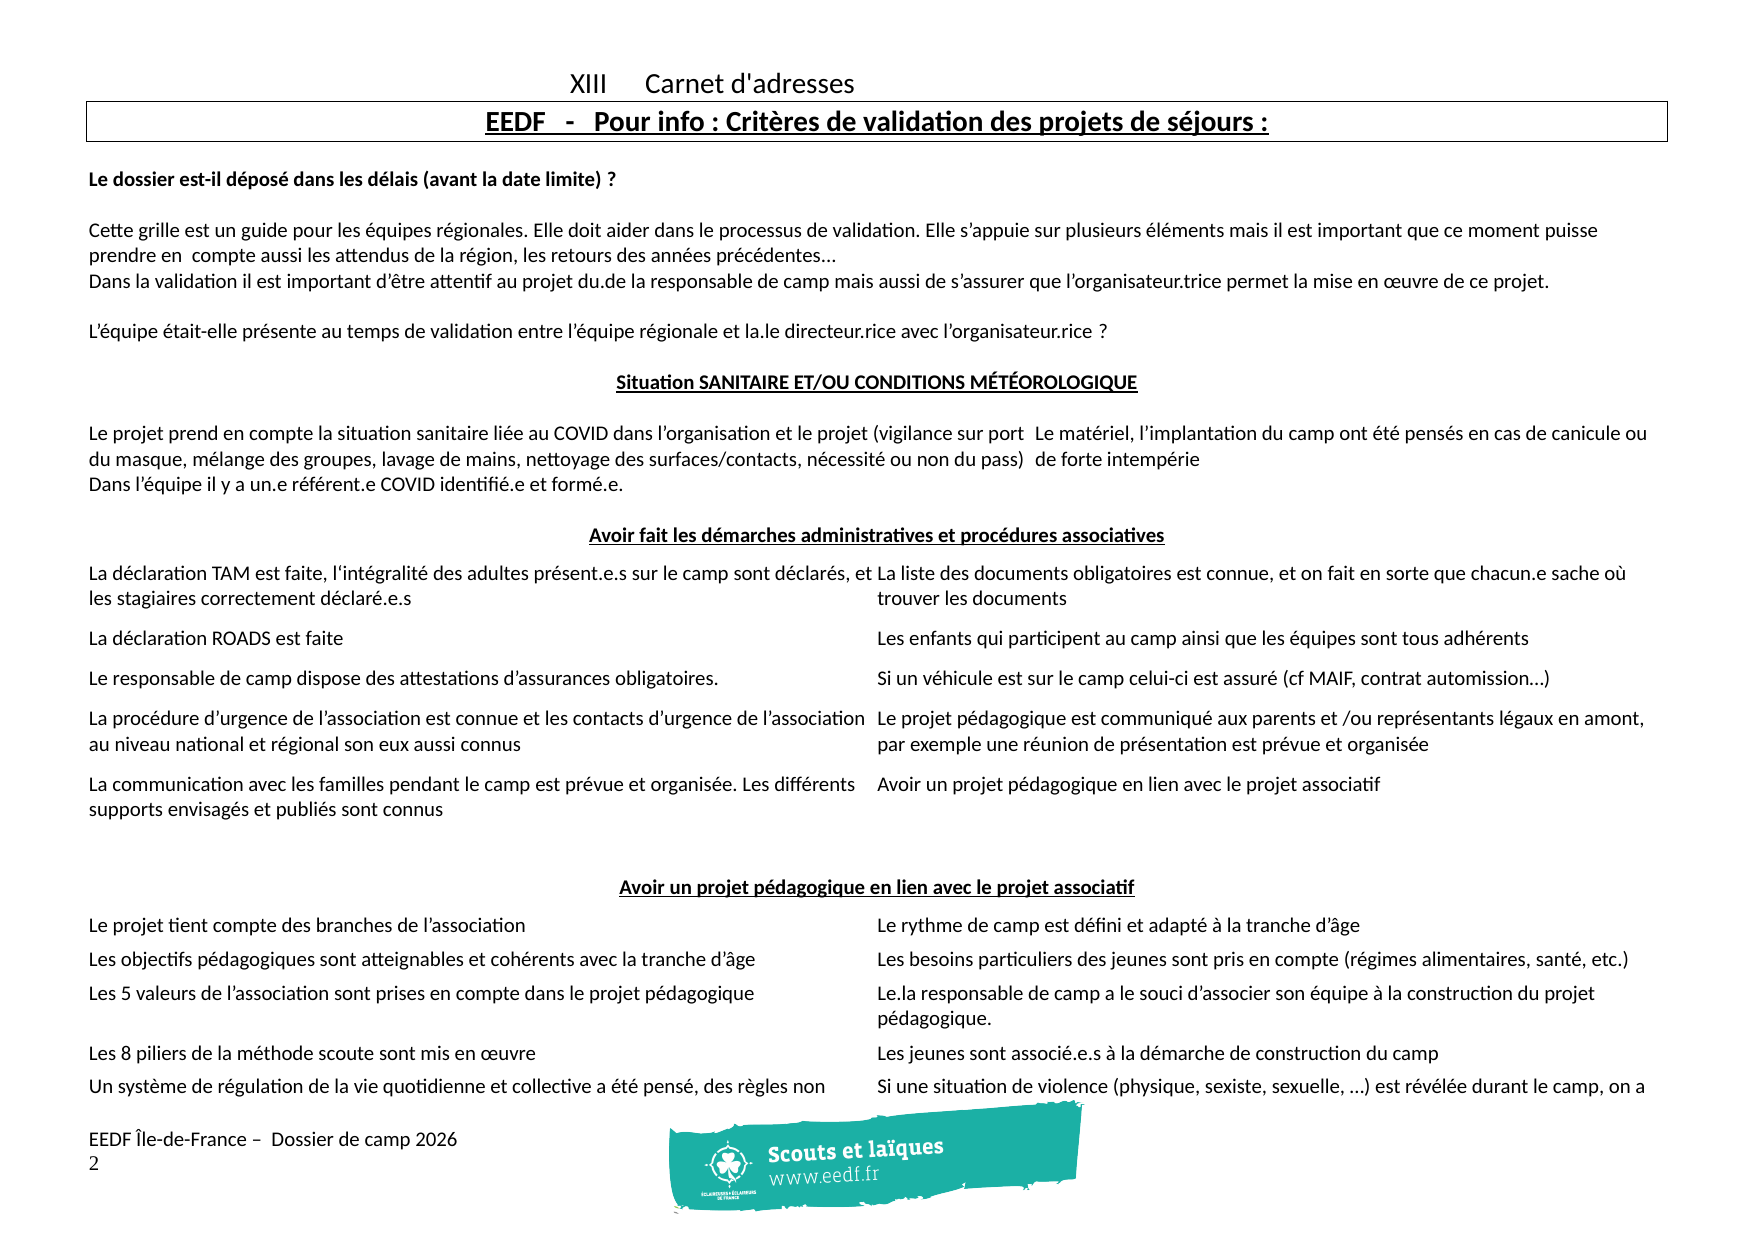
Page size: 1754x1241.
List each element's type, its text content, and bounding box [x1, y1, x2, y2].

table_cell La communication avec les familles pendant le camp est prévue et organisée. Les différents supports envisagés et publiés sont connus [89, 771, 877, 836]
table_cell Si une situation de violence (physique, sexiste, sexuelle, …) est révélée durant le camp, on a [877, 1074, 1665, 1099]
text L’équipe était-elle présente au temps de validation entre l’équipe régionale et la.le directeur.rice avec l’organisateur.rice ? [89, 319, 1665, 344]
table_header Le rythme de camp est défini et adapté à la tranche d’âge [877, 912, 1665, 946]
table_cell Le.la responsable de camp a le souci d’associer son équipe à la construction du projet pédagogique. [877, 980, 1665, 1040]
table_cell Un système de régulation de la vie quotidienne et collective a été pensé, des règles non [89, 1074, 877, 1099]
table_cell Les jeunes sont associé.e.s à la démarche de construction du camp [877, 1040, 1665, 1074]
table_cell La procédure d’urgence de l’association est connue et les contacts d’urgence de l’association au niveau national et régional son eux aussi connus [89, 705, 877, 771]
text Cette grille est un guide pour les équipes régionales. Elle doit aider dans le processus de validation. Elle s’appuie sur plusieurs éléments mais il est important que ce moment puisse prendre en compte aussi les attendus de la région, les retours des années précédentes... [89, 217, 1665, 268]
table_cell Les besoins particuliers des jeunes sont pris en compte (régimes alimentaires, santé, etc.) [877, 946, 1665, 980]
table_cell [1035, 471, 1665, 497]
table_cell Carnet d'adresses [647, 65, 1668, 101]
table_cell Les 5 valeurs de l’association sont prises en compte dans le projet pédagogique [89, 980, 877, 1040]
table_header Le projet tient compte des branches de l’association [89, 912, 877, 946]
text Le dossier est-il déposé dans les délais (avant la date limite) ? [89, 166, 1665, 192]
table_cell Les enfants qui participent au camp ainsi que les équipes sont tous adhérents [877, 625, 1665, 665]
table_header La déclaration TAM est faite, l‘intégralité des adultes présent.e.s sur le camp sont déclarés, et les stagiaires correctement déclaré.e.s [89, 560, 877, 625]
table_cell Avoir un projet pédagogique en lien avec le projet associatif [877, 771, 1665, 836]
table_cell Les 8 piliers de la méthode scoute sont mis en œuvre [89, 1040, 877, 1074]
text Avoir fait les démarches administratives et procédures associatives [89, 522, 1665, 547]
picture [669, 1100, 1085, 1214]
table_cell Les objectifs pédagogiques sont atteignables et cohérents avec la tranche d’âge [89, 946, 877, 980]
table_header La liste des documents obligatoires est connue, et on fait en sorte que chacun.e sache où trouver les documents [877, 560, 1665, 625]
table_cell La déclaration ROADS est faite [89, 625, 877, 665]
text EEDF - Pour info : Critères de validation des projets de séjours : [87, 102, 1667, 141]
text Avoir un projet pédagogique en lien avec le projet associatif [89, 874, 1665, 899]
table_cell Si un véhicule est sur le camp celui-ci est assuré (cf MAIF, contrat automission…) [877, 665, 1665, 705]
table_cell Le projet pédagogique est communiqué aux parents et /ou représentants légaux en amont, par exemple une réunion de présentation est prévue et organisée [877, 705, 1665, 771]
table_cell XIII [570, 65, 647, 101]
table_cell Dans l’équipe il y a un.e référent.e COVID identifié.e et formé.e. [89, 471, 1035, 497]
table_header Le matériel, l’implantation du camp ont été pensés en cas de canicule ou de forte intempérie [1035, 420, 1665, 471]
text Situation SANITAIRE ET/OU CONDITIONS MÉTÉOROLOGIQUE [89, 369, 1665, 395]
table_header Le projet prend en compte la situation sanitaire liée au COVID dans l’organisation et le projet (vigilance sur port du masque, mélange des groupes, lavage de mains, nettoyage des surfaces/contacts, nécessité ou non du pass) [89, 420, 1035, 471]
text Dans la validation il est important d’être attentif au projet du.de la responsable de camp mais aussi de s’assurer que l’organisateur.trice permet la mise en œuvre de ce projet. [89, 268, 1665, 293]
table_cell Le responsable de camp dispose des attestations d’assurances obligatoires. [89, 665, 877, 705]
